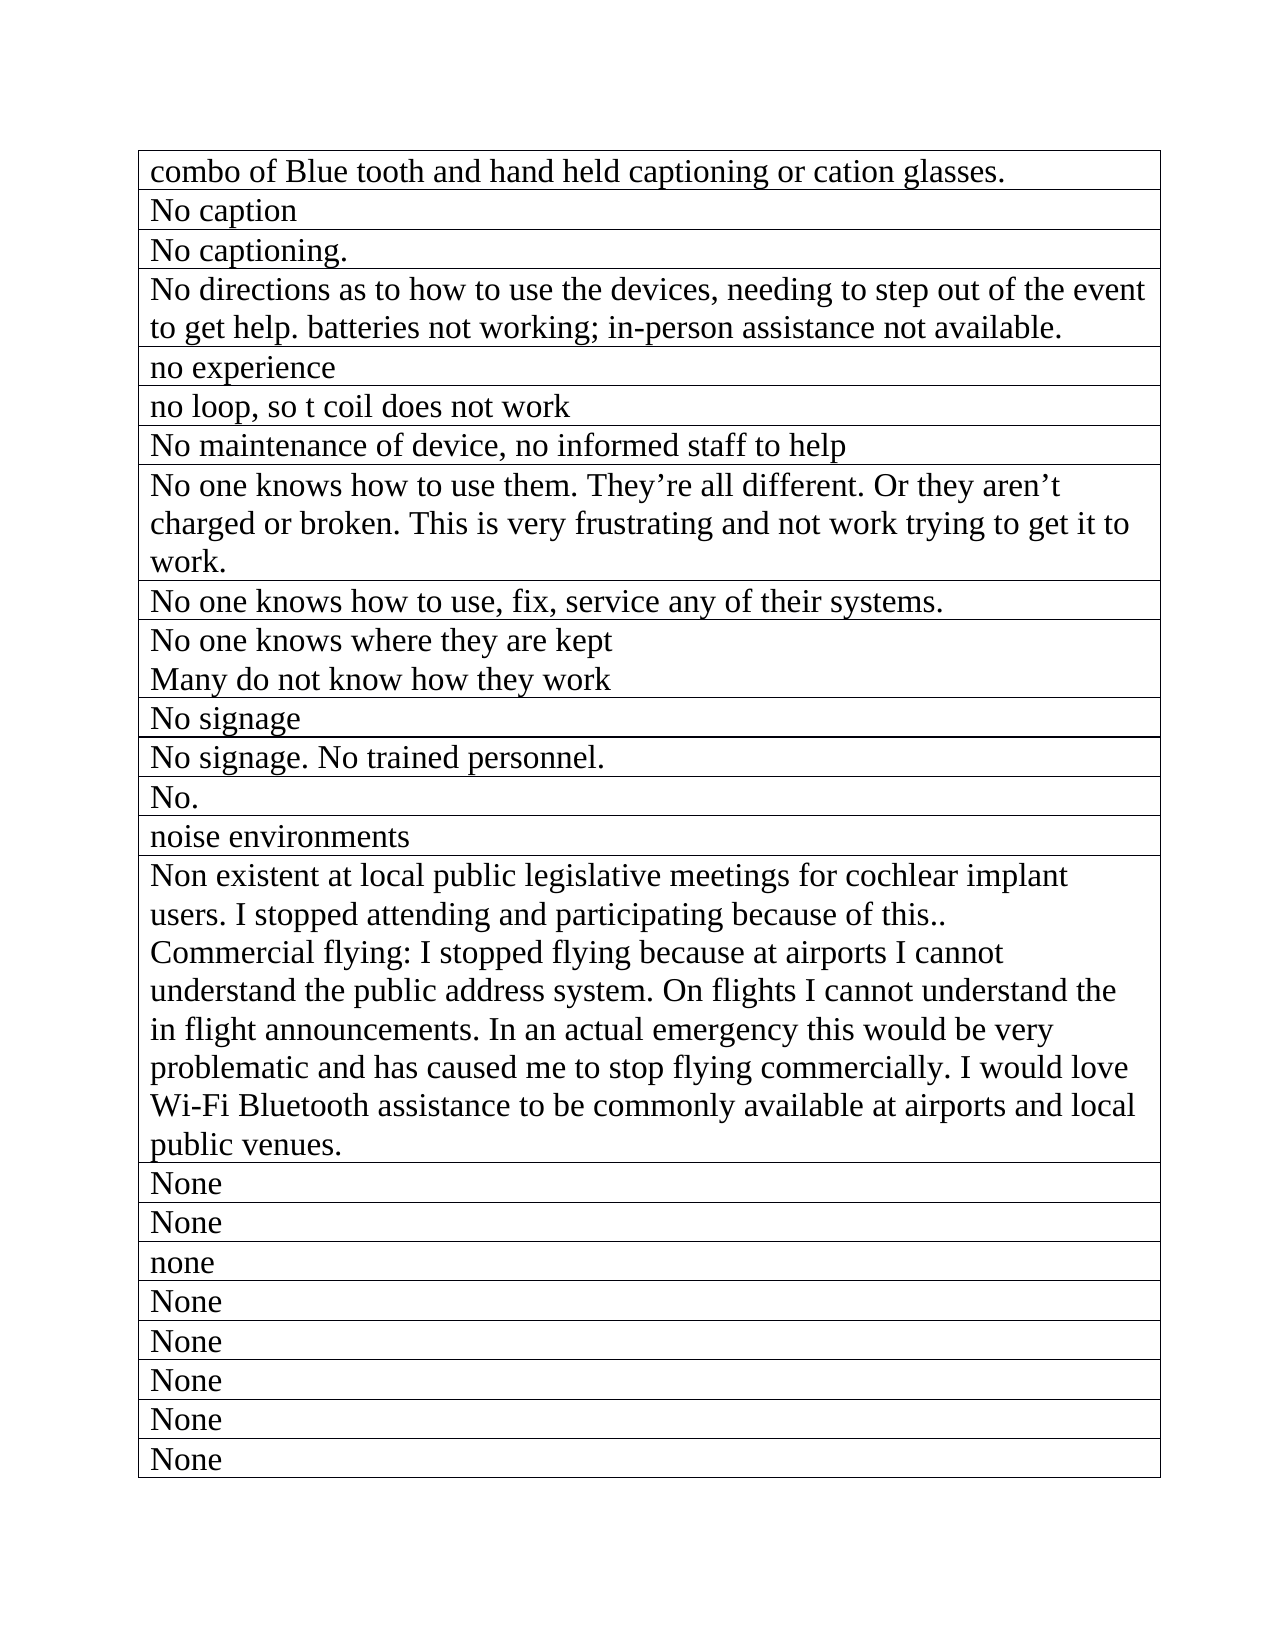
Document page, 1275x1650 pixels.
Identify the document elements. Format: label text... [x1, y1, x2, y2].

table_cell No signage [139, 698, 1160, 736]
table_cell No one knows how to use, fix, service any of their systems. [139, 581, 1160, 619]
table_cell None [139, 1400, 1160, 1438]
table_cell combo of Blue tooth and hand held captioning or cation glasses. [139, 151, 1160, 189]
table_cell No signage. No trained personnel. [139, 738, 1160, 776]
table_cell No one knows where they are kept Many do not know how they work [139, 620, 1160, 697]
table_cell no loop, so t coil does not work [139, 386, 1160, 424]
table_cell No maintenance of device, no informed staff to help [139, 426, 1160, 464]
table_cell no experience [139, 347, 1160, 385]
table_cell No one knows how to use them. They’re all different. Or they aren’t charged or broken. This is very frustrating and not work trying to get it to work. [139, 465, 1160, 580]
table_cell None [139, 1439, 1160, 1477]
table_cell noise environments [139, 816, 1160, 854]
table_cell none [139, 1242, 1160, 1280]
table_cell No caption [139, 190, 1160, 229]
table_cell None [139, 1321, 1160, 1359]
table_cell None [139, 1360, 1160, 1398]
table_cell None [139, 1163, 1160, 1202]
table_cell No directions as to how to use the devices, needing to step out of the event to get help. batteries not working; in-person assistance not available. [139, 269, 1160, 346]
table_cell No captioning. [139, 230, 1160, 268]
table_cell None [139, 1203, 1160, 1241]
table_cell Non existent at local public legislative meetings for cochlear implant users. I stopped attending and participating because of this.. Commercial flying: I stopped flying because at airports I cannot understand the public address system. On flights I cannot understand the in flight announcements. In an actual emergency this would be very problematic and has caused me to stop flying commercially. I would love Wi-Fi Bluetooth assistance to be commonly available at airports and local public venues. [139, 856, 1160, 1162]
table_cell None [139, 1281, 1160, 1320]
table_cell No. [139, 777, 1160, 815]
